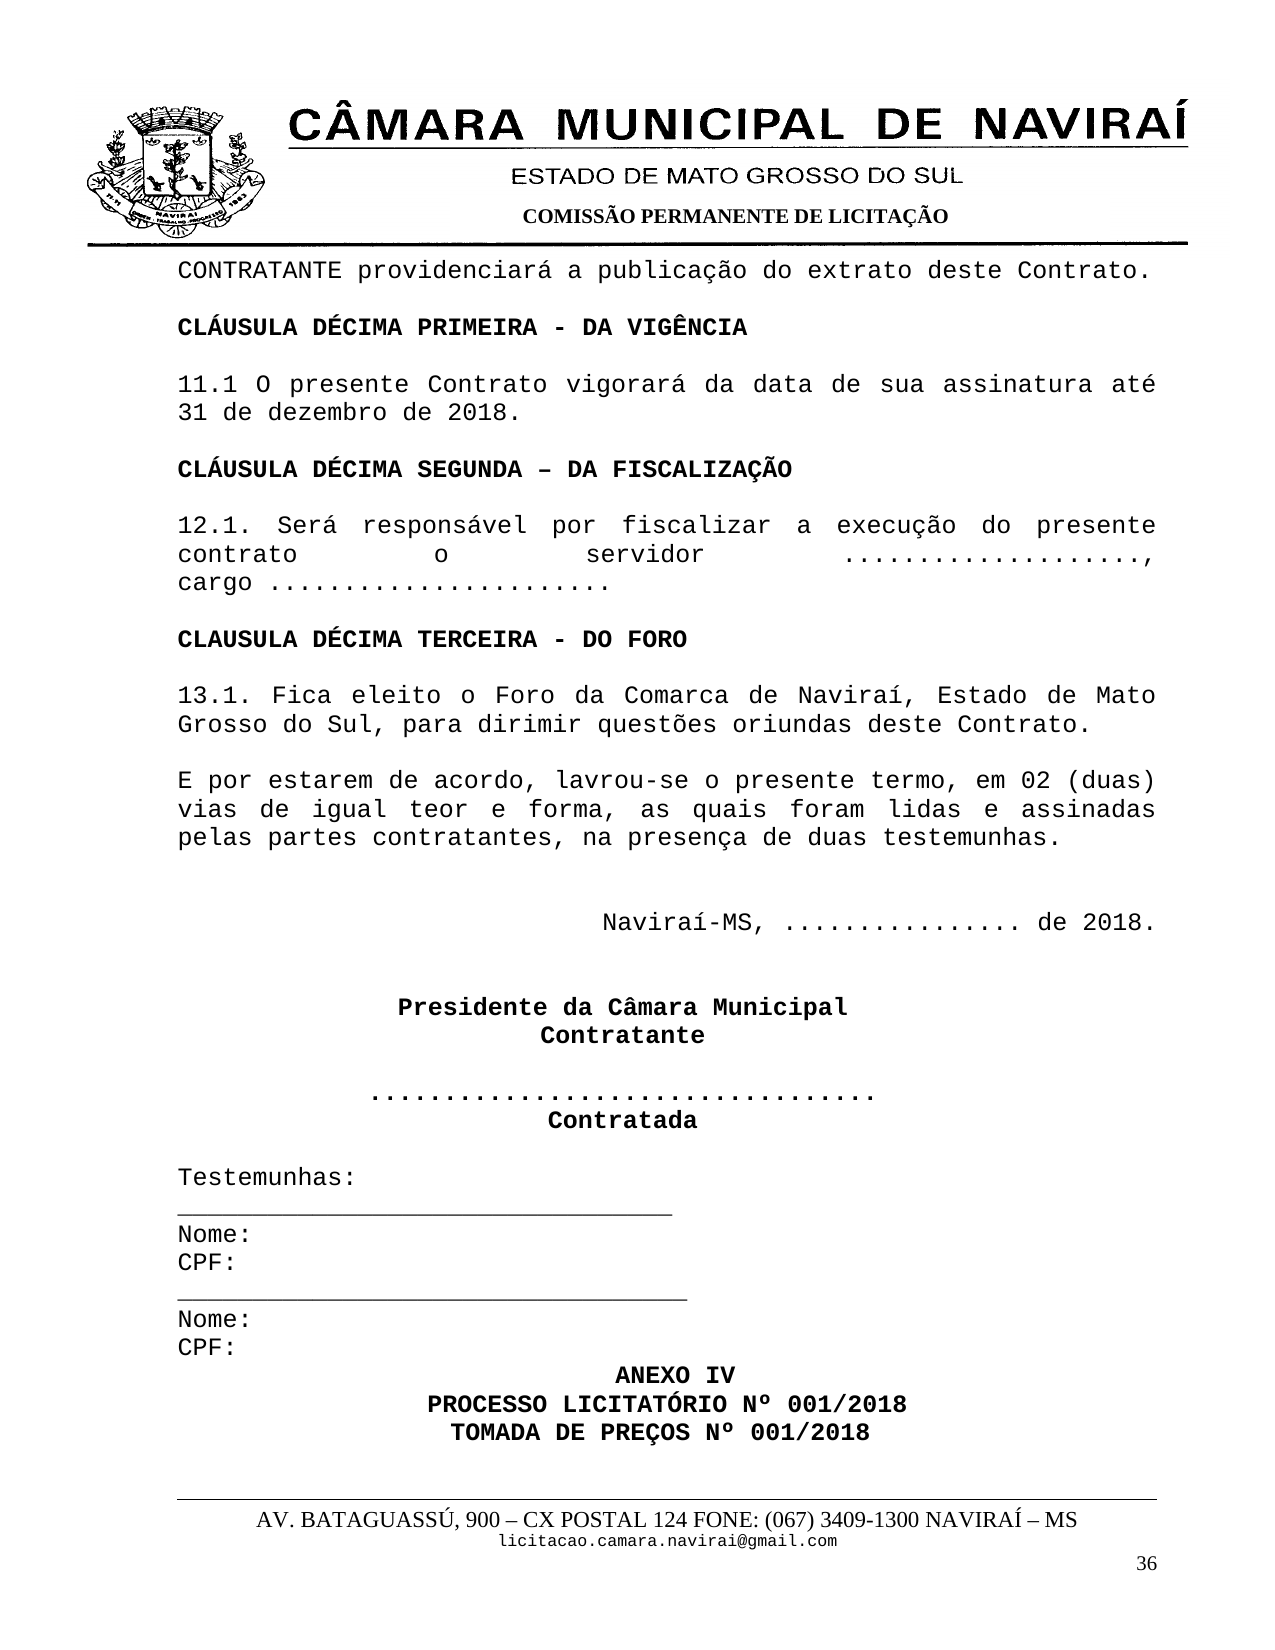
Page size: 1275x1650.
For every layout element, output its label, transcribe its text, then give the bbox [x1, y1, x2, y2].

text Naviraí-MS, ................ de 2018. [88, 910, 1157, 938]
text Testemunhas: [177, 1165, 1157, 1193]
text Nome: [177, 1306, 1157, 1335]
text PROCESSO LICITATÓRIO Nº 001/2018 [177, 1391, 1157, 1420]
text CLÁUSULA DÉCIMA SEGUNDA – DA FISCALIZAÇÃO [177, 456, 1157, 485]
text E por estarem de acordo, lavrou-se o presente termo, em 02 (duas) vias de igual teor e forma, as quais foram lidas e assinadas pelas partes contratantes, na presença de duas testemunhas. [177, 768, 1157, 853]
text 11.1 O presente Contrato vigorará da data de sua assinatura até 31 de dezembro de 2018. [177, 371, 1157, 428]
text 12.1. Será responsável por fiscalizar a execução do presente contrato o servidor ...................., cargo ....................... [177, 513, 1157, 598]
text ANEXO IV [88, 1363, 1157, 1391]
text Contratada [88, 1108, 1157, 1136]
text CLÁUSULA DÉCIMA PRIMEIRA - DA VIGÊNCIA [177, 315, 1157, 343]
text CLAUSULA DÉCIMA TERCEIRA - DO FORO [177, 626, 1157, 655]
text TOMADA DE PREÇOS Nº 001/2018 [88, 1420, 1157, 1448]
text Nome: [177, 1221, 1157, 1250]
text .................................. [88, 1080, 1157, 1108]
text CPF: [177, 1335, 1157, 1363]
text CONTRATANTE providenciará a publicação do extrato deste Contrato. [177, 258, 1157, 286]
text _________________________________ [177, 1193, 1157, 1221]
text __________________________________ [177, 1278, 1157, 1306]
text Presidente da Câmara Municipal [88, 995, 1157, 1023]
text CPF: [177, 1250, 1157, 1278]
text Contratante [88, 1023, 1157, 1051]
text 13.1. Fica eleito o Foro da Comarca de Naviraí, Estado de Mato Grosso do Sul, para dirimir questões oriundas deste Contrato. [177, 683, 1157, 740]
